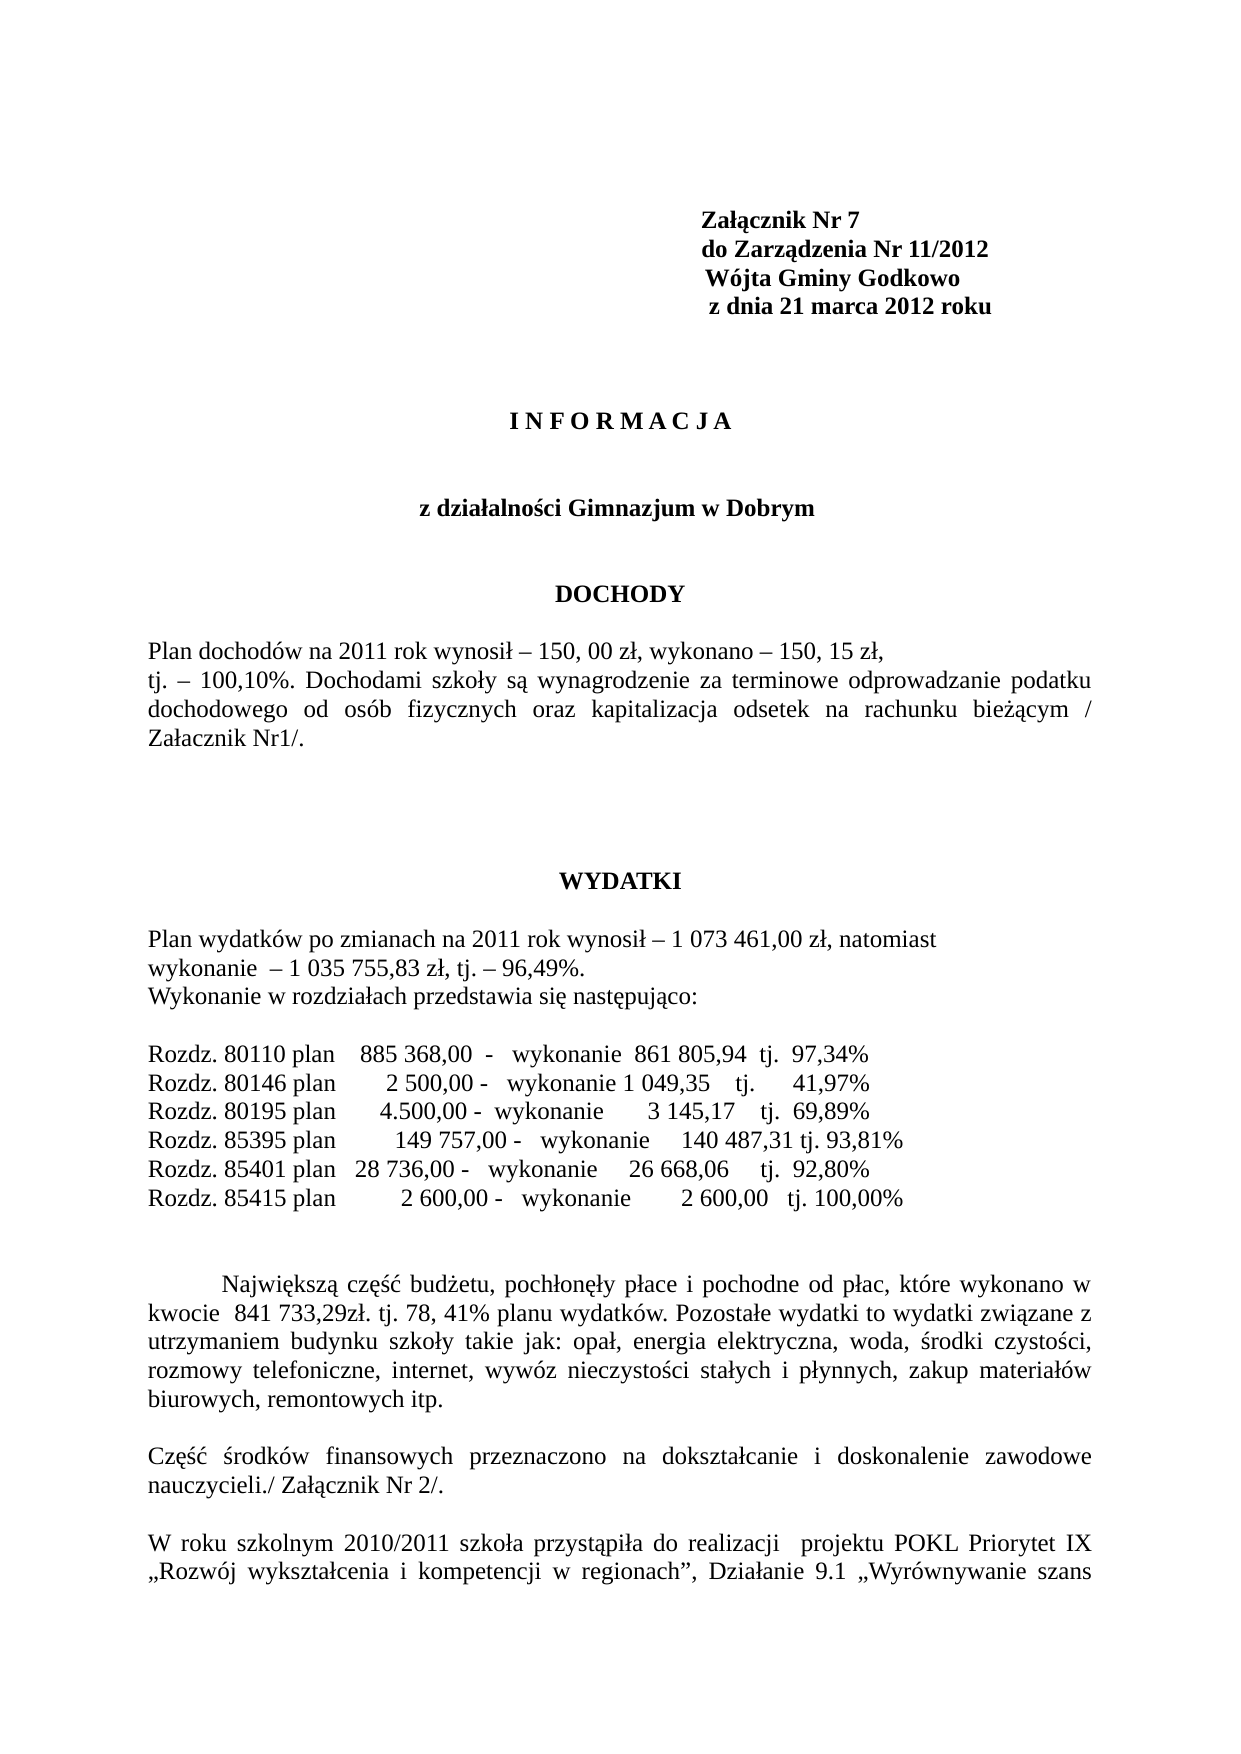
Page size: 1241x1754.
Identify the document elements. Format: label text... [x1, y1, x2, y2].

text z działalności Gimnazjum w Dobrym [148, 493, 1092, 521]
text Rozdz. 85395 plan 149 757,00 - wykonanie 140 487,31 tj. 93,81% [148, 1125, 1092, 1154]
text Załącznik Nr 7 [148, 205, 1092, 234]
text Największą część budżetu, pochłonęły płace i pochodne od płac, które wykonano w kwocie 841 733,29zł. tj. 78, 41% planu wydatków. Pozostałe wydatki to wydatki związane z utrzymaniem budynku szkoły takie jak: opał, energia elektryczna, woda, środki czystości, rozmowy telefoniczne, internet, wywóz nieczystości stałych i płynnych, zakup materiałów biurowych, remontowych itp. [148, 1269, 1092, 1413]
text Wykonanie w rozdziałach przedstawia się następująco: [148, 981, 1092, 1010]
text DOCHODY [148, 579, 1092, 608]
text Rozdz. 80195 plan 4.500,00 - wykonanie 3 145,17 tj. 69,89% [148, 1096, 1092, 1125]
text I N F O R M A C J A [148, 406, 1092, 435]
text W roku szkolnym 2010/2011 szkoła przystąpiła do realizacji projektu POKL Priorytet IX „Rozwój wykształcenia i kompetencji w regionach”, Działanie 9.1 „Wyrównywanie szans [148, 1528, 1092, 1585]
text Wójta Gminy Godkowo [148, 263, 1092, 291]
text do Zarządzenia Nr 11/2012 [148, 234, 1092, 263]
text Część środków finansowych przeznaczono na dokształcanie i doskonalenie zawodowe nauczycieli./ Załącznik Nr 2/. [148, 1441, 1092, 1499]
text Plan wydatków po zmianach na 2011 rok wynosił – 1 073 461,00 zł, natomiast [148, 924, 1092, 953]
text wykonanie – 1 035 755,83 zł, tj. – 96,49%. [148, 953, 1092, 981]
text Rozdz. 85415 plan 2 600,00 - wykonanie 2 600,00 tj. 100,00% [148, 1183, 1092, 1211]
text Rozdz. 80146 plan 2 500,00 - wykonanie 1 049,35 tj. 41,97% [148, 1068, 1092, 1096]
text tj. – 100,10%. Dochodami szkoły są wynagrodzenie za terminowe odprowadzanie podatku dochodowego od osób fizycznych oraz kapitalizacja odsetek na rachunku bieżącym / Załacznik Nr1/. [148, 665, 1092, 751]
text WYDATKI [148, 866, 1092, 895]
text z dnia 21 marca 2012 roku [148, 291, 1092, 349]
text Rozdz. 80110 plan 885 368,00 - wykonanie 861 805,94 tj. 97,34% [148, 1039, 1092, 1068]
text Plan dochodów na 2011 rok wynosił – 150, 00 zł, wykonano – 150, 15 zł, [148, 636, 1092, 665]
text Rozdz. 85401 plan 28 736,00 - wykonanie 26 668,06 tj. 92,80% [148, 1154, 1092, 1183]
